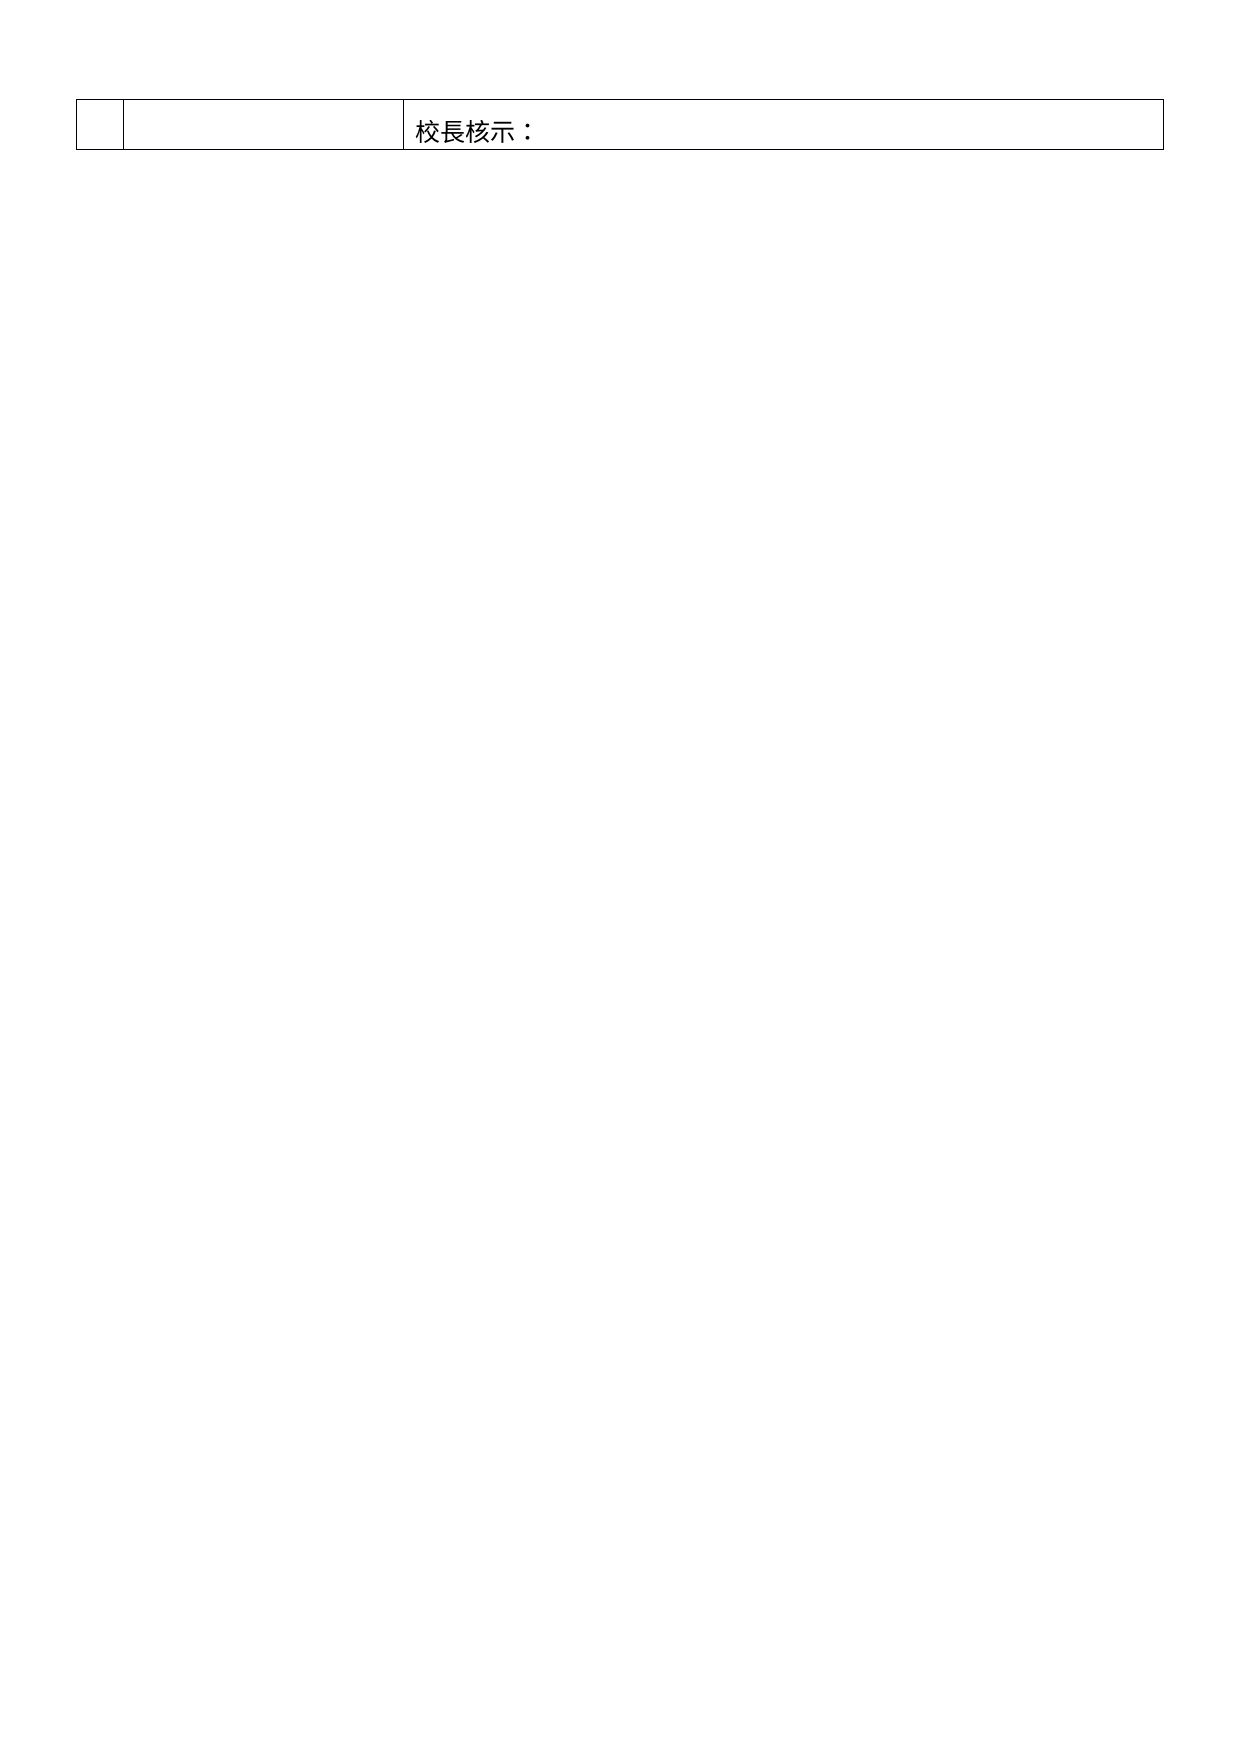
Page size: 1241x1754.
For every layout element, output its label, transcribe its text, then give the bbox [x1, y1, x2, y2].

table_cell 校長核示： [404, 100, 1163, 149]
table_cell [124, 100, 403, 149]
table_cell [77, 100, 123, 149]
